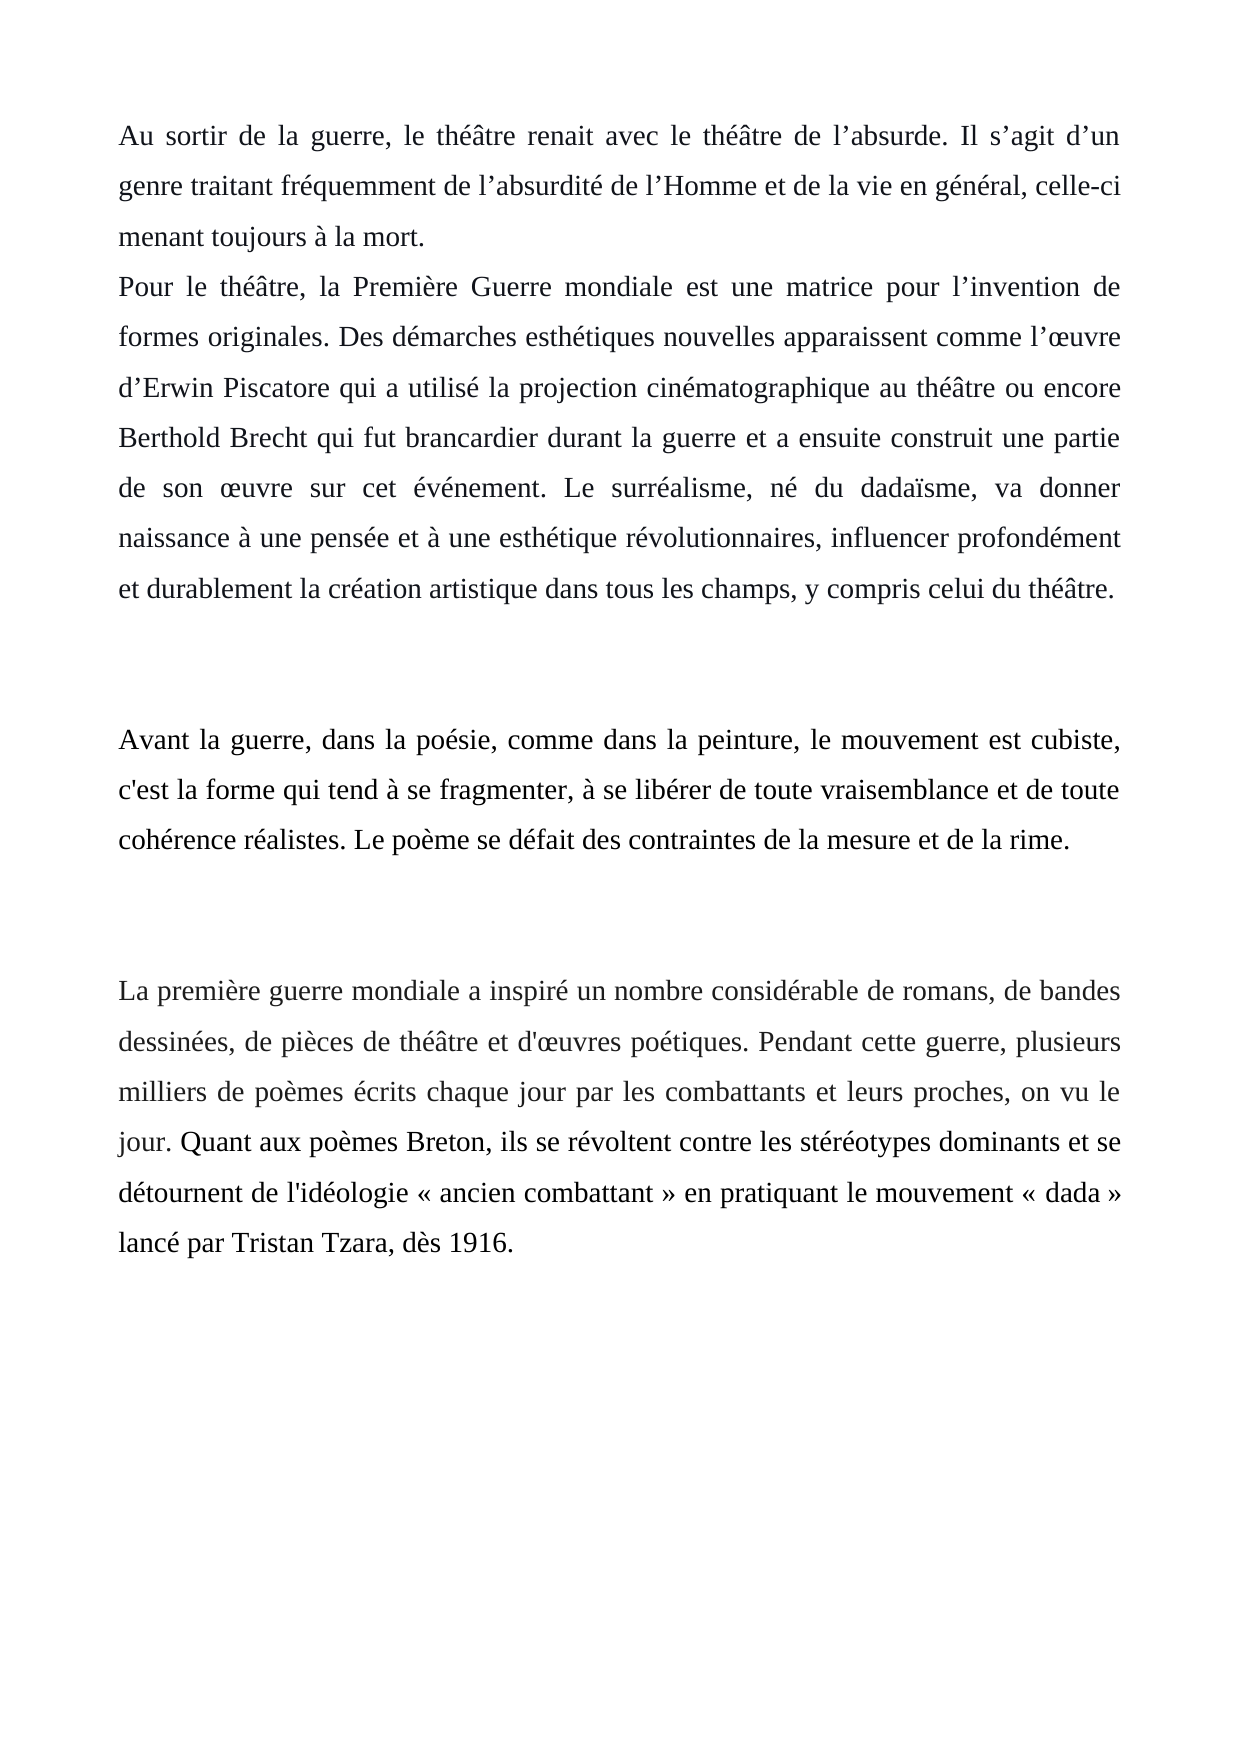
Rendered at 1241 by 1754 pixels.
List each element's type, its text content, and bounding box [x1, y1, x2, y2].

text Pour le théâtre, la Première Guerre mondiale est une matrice pour l’invention de formes originales. Des démarches esthétiques nouvelles apparaissent comme l’œuvre d’Erwin Piscatore qui a utilisé la projection cinématographique au théâtre ou encore Berthold Brecht qui fut brancardier durant la guerre et a ensuite construit une partie de son œuvre sur cet événement. Le surréalisme, né du dadaïsme, va donner naissance à une pensée et à une esthétique révolutionnaires, influencer profondément et durablement la création artistique dans tous les champs, y compris celui du théâtre. [118, 269, 1122, 604]
text Au sortir de la guerre, le théâtre renait avec le théâtre de l’absurde. Il s’agit d’un genre traitant fréquemment de l’absurdité de l’Homme et de la vie en général, celle-ci menant toujours à la mort. [118, 118, 1122, 252]
text La première guerre mondiale a inspiré un nombre considérable de romans, de bandes dessinées, de pièces de théâtre et d'œuvres poétiques. Pendant cette guerre, plusieurs milliers de poèmes écrits chaque jour par les combattants et leurs proches, on vu le jour. Quant aux poèmes Breton, ils se révoltent contre les stéréotypes dominants et se détournent de l'idéologie « ancien combattant » en pratiquant le mouvement « dada » lancé par Tristan Tzara, dès 1916. [118, 973, 1122, 1258]
text Avant la guerre, dans la poésie, comme dans la peinture, le mouvement est cubiste, c'est la forme qui tend à se fragmenter, à se libérer de toute vraisemblance et de toute cohérence réalistes. Le poème se défait des contraintes de la mesure et de la rime. [118, 722, 1122, 856]
